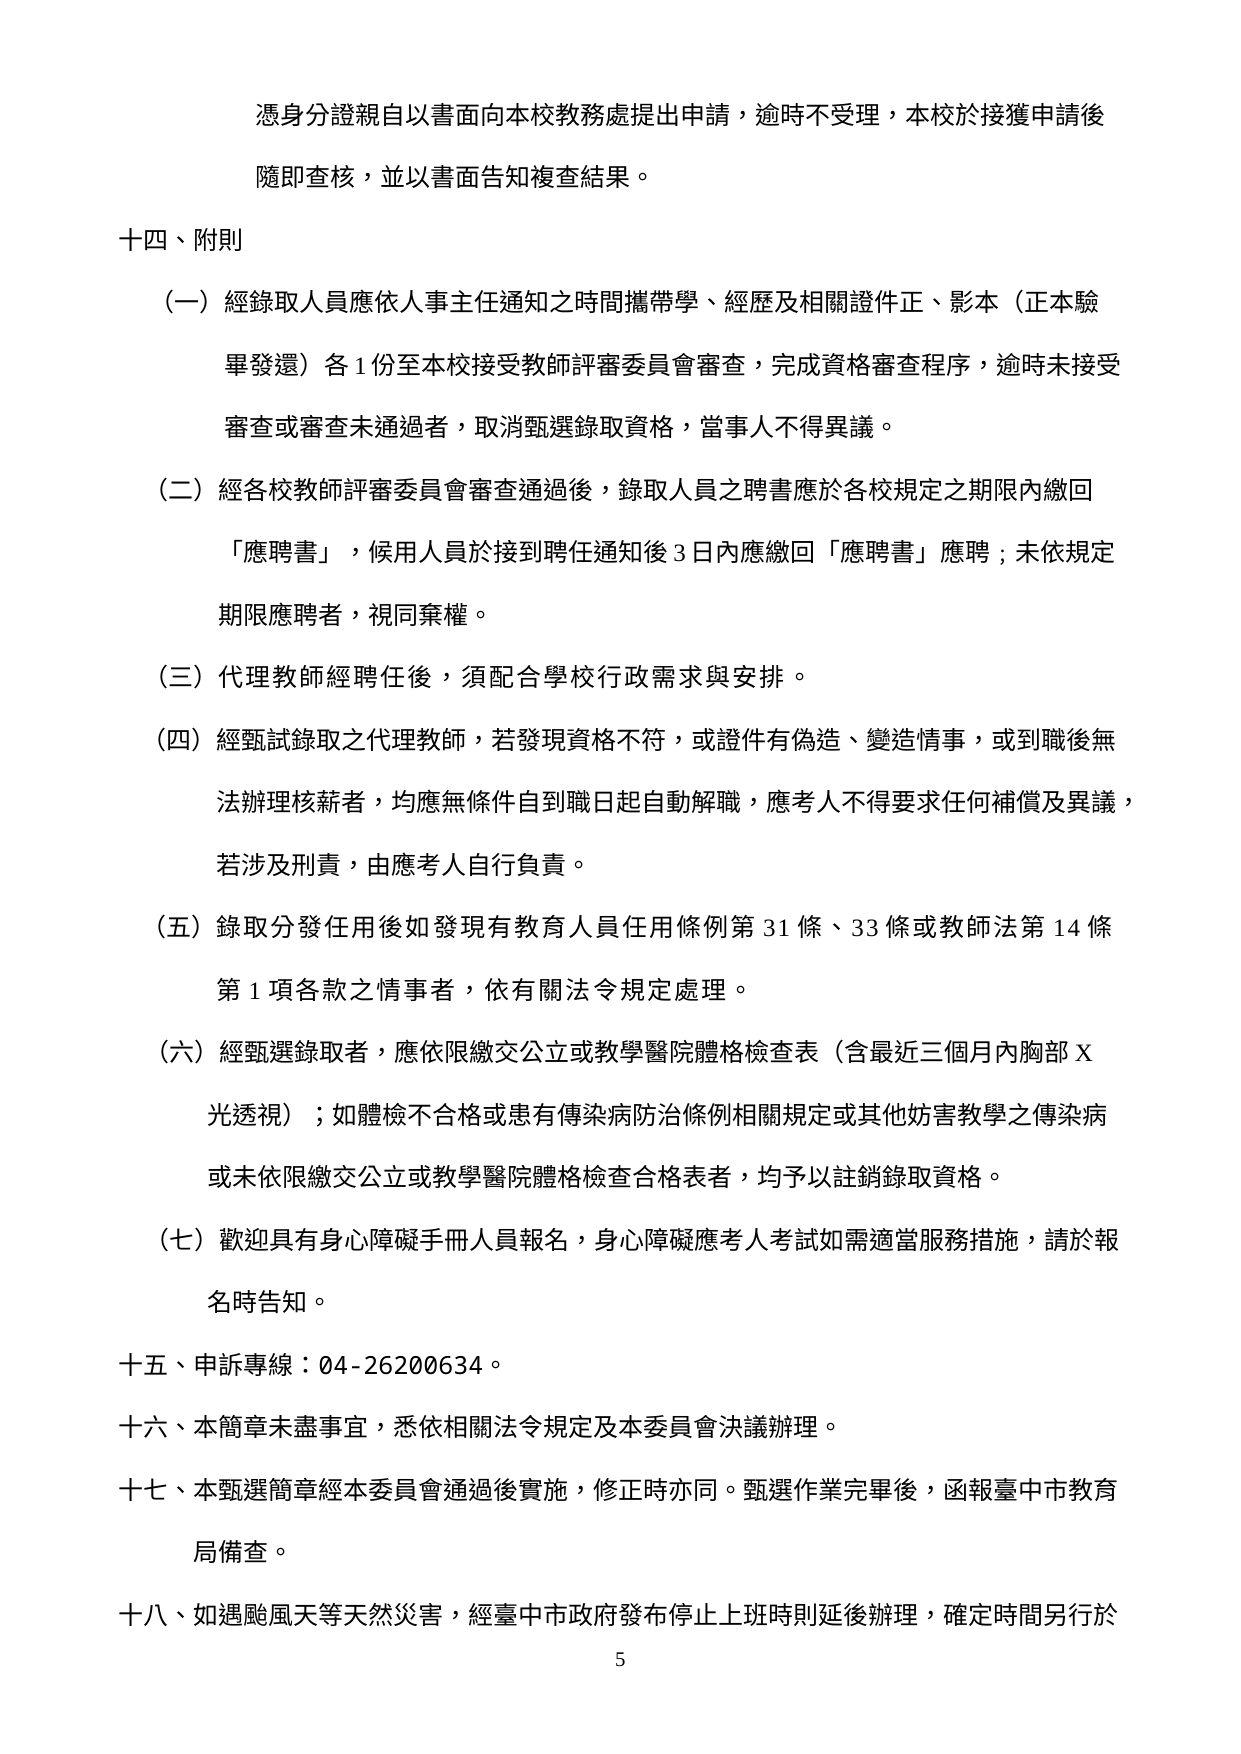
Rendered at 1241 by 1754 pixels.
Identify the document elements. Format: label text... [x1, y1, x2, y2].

text 憑身分證親自以書面向本校教務處提出申請，逾時不受理，本校於接獲申請後隨即查核，並以書面告知複查結果。 [256, 72, 1122, 197]
text （六）經甄選錄取者，應依限繳交公立或教學醫院體格檢查表（含最近三個月內胸部X光透視）；如體檢不合格或患有傳染病防治條例相關規定或其他妨害教學之傳染病或未依限繳交公立或教學醫院體格檢查合格表者，均予以註銷錄取資格。 [144, 1009, 1122, 1197]
text 十七、本甄選簡章經本委員會通過後實施，修正時亦同。甄選作業完畢後，函報臺中市教育局備查。 [118, 1447, 1122, 1572]
text （七）歡迎具有身心障礙手冊人員報名，身心障礙應考人考試如需適當服務措施，請於報名時告知。 [144, 1197, 1122, 1322]
text （四）經甄試錄取之代理教師，若發現資格不符，或證件有偽造、變造情事，或到職後無法辦理核薪者，均應無條件自到職日起自動解職，應考人不得要求任何補償及異議，若涉及刑責，由應考人自行負責。 [141, 697, 1122, 884]
text （三）代理教師經聘任後，須配合學校行政需求與安排。 [118, 634, 1122, 697]
text 十八、如遇颱風天等天然災害，經臺中市政府發布停止上班時則延後辦理，確定時間另行於 [118, 1572, 1122, 1634]
text （五）錄取分發任用後如發現有教育人員任用條例第31條、33條或教師法第14條第1項各款之情事者，依有關法令規定處理。 [141, 884, 1122, 1009]
text （一）經錄取人員應依人事主任通知之時間攜帶學、經歷及相關證件正、影本（正本驗畢發還）各1份至本校接受教師評審委員會審查，完成資格審查程序，逾時未接受審查或審查未通過者，取消甄選錄取資格，當事人不得異議。 [149, 259, 1122, 447]
text 十六、本簡章未盡事宜，悉依相關法令規定及本委員會決議辦理。 [118, 1384, 1122, 1447]
text （二）經各校教師評審委員會審查通過後，錄取人員之聘書應於各校規定之期限內繳回「應聘書」，候用人員於接到聘任通知後3日內應繳回「應聘書」應聘﹔未依規定期限應聘者，視同棄權。 [143, 447, 1122, 634]
text 十五、申訴專線：04-26200634。 [118, 1322, 1122, 1384]
text 十四、附則 [118, 197, 1122, 259]
